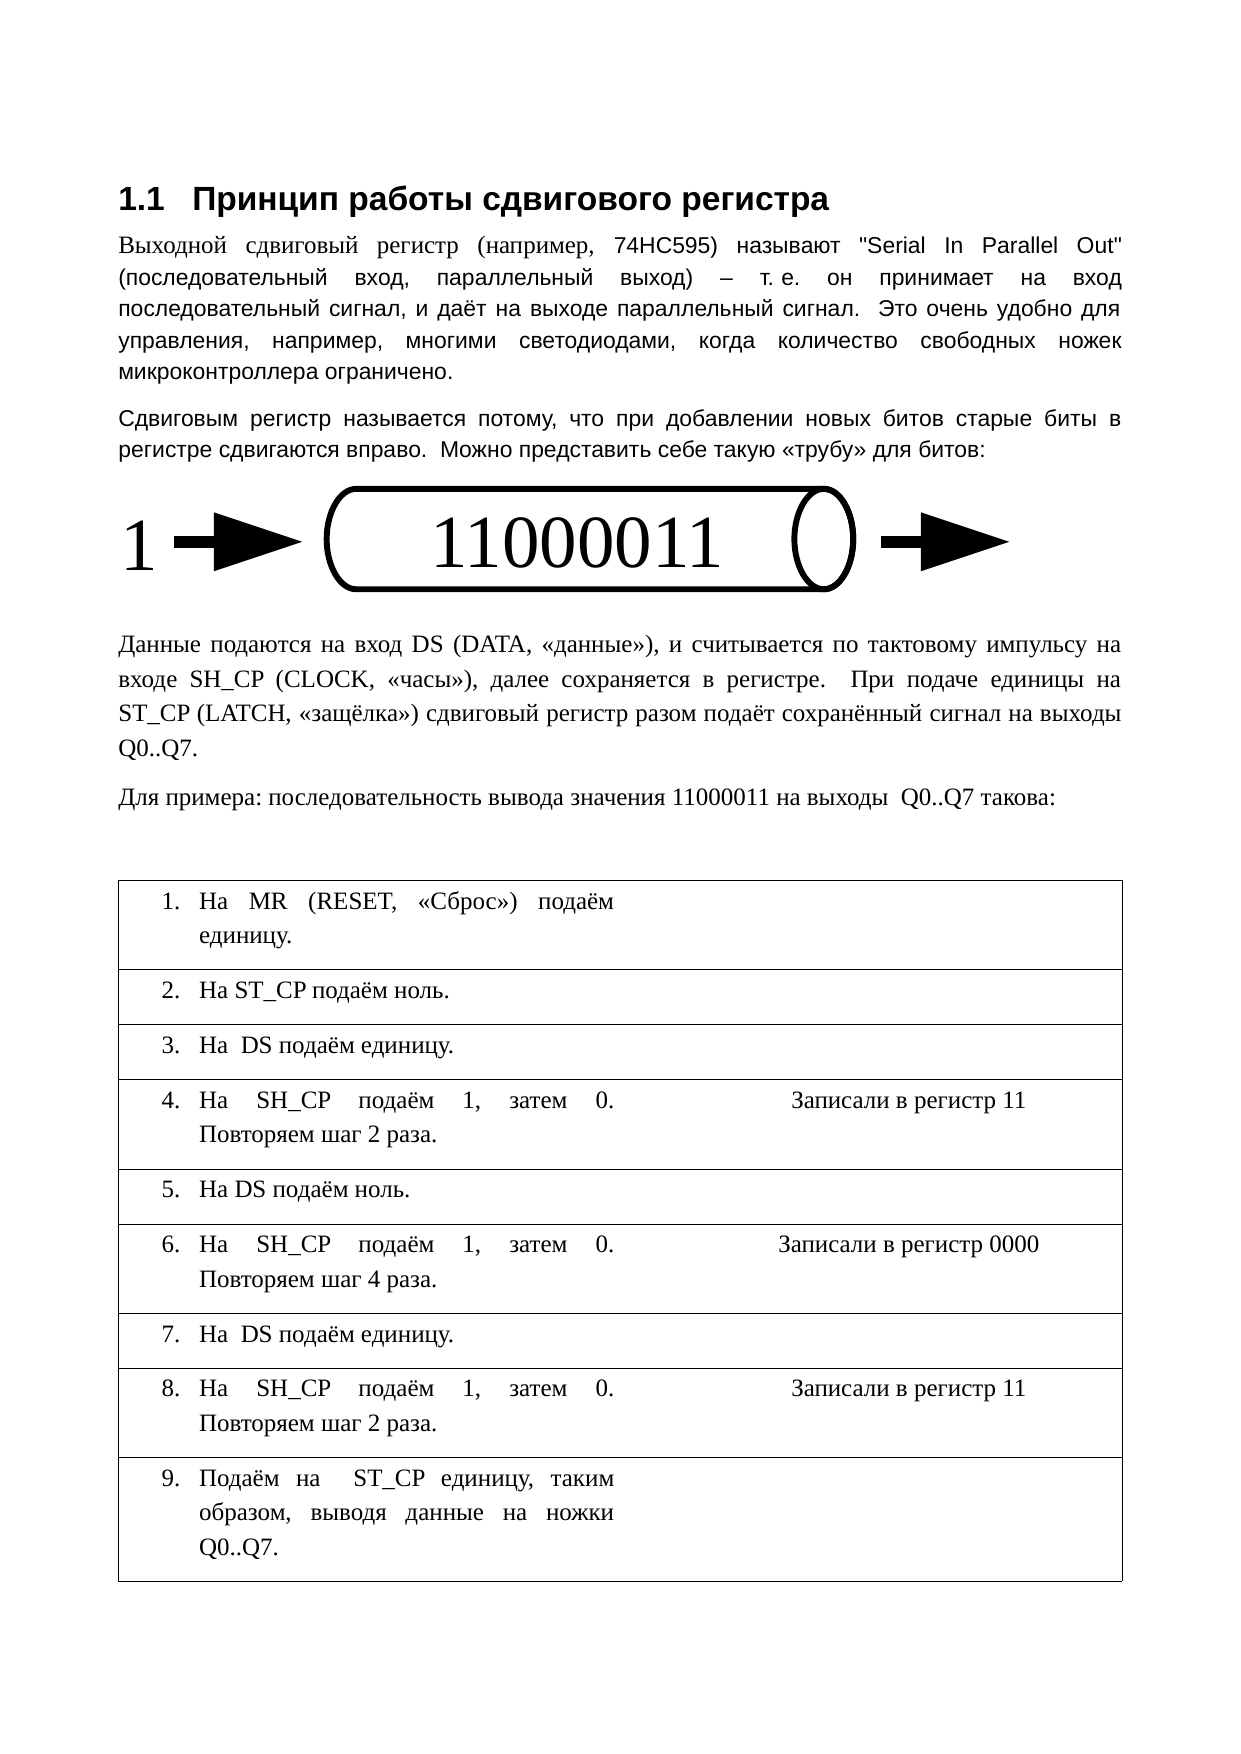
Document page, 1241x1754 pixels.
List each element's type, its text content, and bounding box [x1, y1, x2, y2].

table_cell Записали в регистр 11 [620, 1080, 1122, 1168]
table_header [620, 881, 1122, 969]
table_cell На DS подаём единицу. [119, 1025, 620, 1079]
text Данные подаются на вход DS (DATA, «данные»), и считывается по тактовому импульсу на входе SH_CP (CLOCK, «часы»), далее сохраняется в регистре. При подаче единицы на ST_CP (LATCH, «защёлка») сдвиговый регистр разом подаёт сохранённый сигнал на выходы Q0..Q7. [118, 629, 1122, 762]
table_cell [620, 970, 1122, 1024]
table_cell [620, 1314, 1122, 1368]
table_header На MR (RESET, «Сброс») подаём единицу. [119, 881, 620, 969]
table_cell На DS подаём единицу. [119, 1314, 620, 1368]
table_cell На SH_CP подаём 1, затем 0. Повторяем шаг 2 раза. [119, 1369, 620, 1457]
table_cell Записали в регистр 11 [620, 1369, 1122, 1457]
subtitle Принцип работы сдвигового регистра [118, 178, 1122, 217]
text Для примера: последовательность вывода значения 11000011 на выходы Q0..Q7 такова: [118, 782, 1122, 811]
text Выходной сдвиговый регистр (например, 74HC595) называют "Serial In Parallel Out" (последовательный вход, параллельный выход) – т. е. он принимает на вход последовательный сигнал, и даёт на выходе параллельный сигнал. Это очень удобно для управления, например, многими светодиодами, когда количество свободных ножек микроконтроллера ограничено. [118, 230, 1122, 385]
table_cell [620, 1458, 1122, 1581]
table_cell [620, 1170, 1122, 1223]
table_cell На ST_CP подаём ноль. [119, 970, 620, 1024]
table_cell [620, 1025, 1122, 1079]
table_cell На SH_CP подаём 1, затем 0. Повторяем шаг 2 раза. [119, 1080, 620, 1168]
table_cell На SH_CP подаём 1, затем 0. Повторяем шаг 4 раза. [119, 1225, 620, 1313]
text Сдвиговым регистр называется потому, что при добавлении новых битов старые биты в регистре сдвигаются вправо. Можно представить себе такую «трубу» для битов: [118, 404, 1122, 462]
table_cell Подаём на ST_CP единицу, таким образом, выводя данные на ножки Q0..Q7. [119, 1458, 620, 1581]
table_cell Записали в регистр 0000 [620, 1225, 1122, 1313]
table_cell На DS подаём ноль. [119, 1170, 620, 1223]
